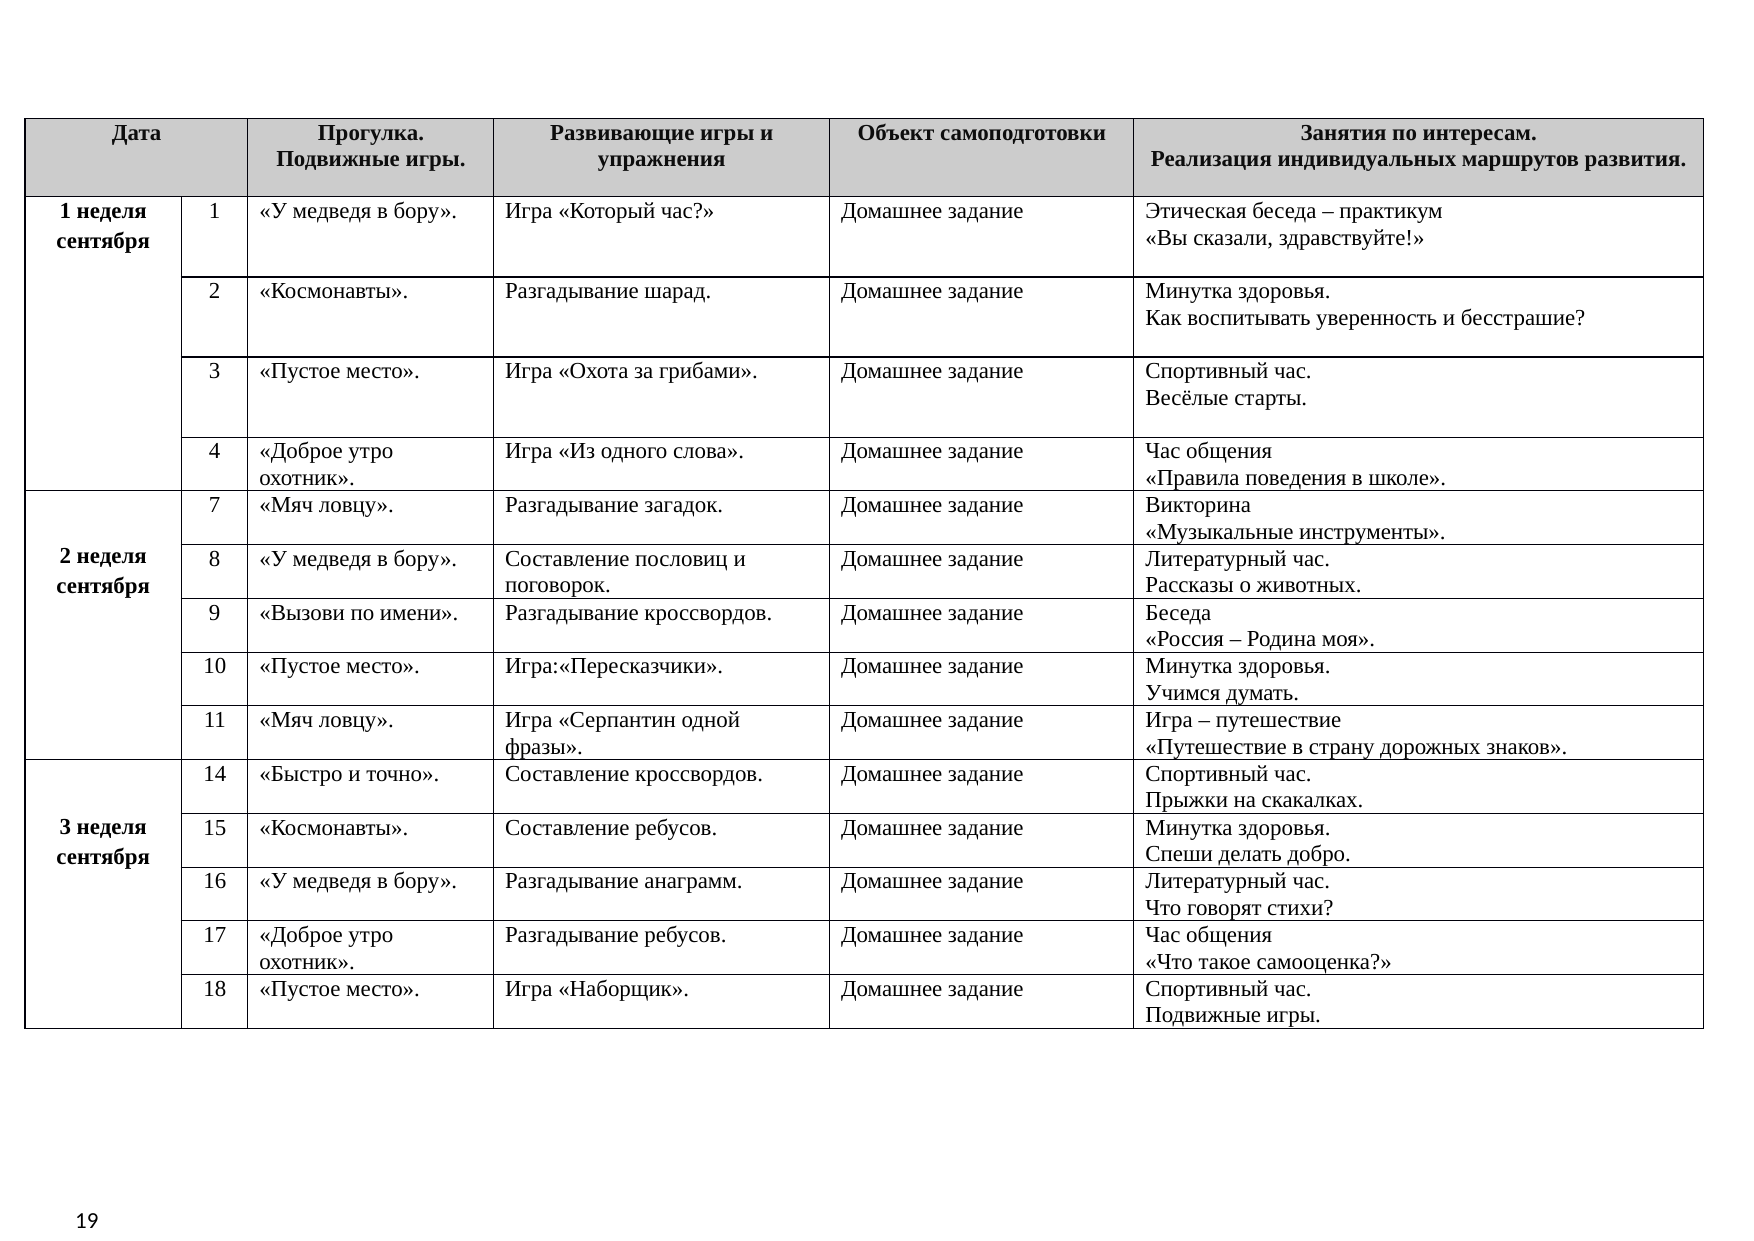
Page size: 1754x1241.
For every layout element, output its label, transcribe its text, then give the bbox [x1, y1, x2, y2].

table_cell 17 [182, 921, 247, 974]
table_cell 1 [182, 197, 247, 276]
table_cell 14 [182, 760, 247, 813]
table_cell Беседа «Россия – Родина моя». [1134, 599, 1703, 652]
table_cell Разгадывание анаграмм. [494, 868, 829, 920]
table_cell Составление пословиц и поговорок. [494, 545, 829, 598]
table_cell Минутка здоровья. Учимся думать. [1134, 653, 1703, 705]
table_cell Домашнее задание [830, 921, 1133, 974]
table_cell «У медведя в бору». [248, 545, 493, 598]
table_cell 7 [182, 491, 247, 544]
table_cell Домашнее задание [830, 868, 1133, 920]
table_cell «Вызови по имени». [248, 599, 493, 652]
table_cell Спортивный час. Прыжки на скакалках. [1134, 760, 1703, 813]
table_cell Минутка здоровья. Спеши делать добро. [1134, 814, 1703, 867]
table_cell 18 [182, 975, 247, 1028]
table_cell Домашнее задание [830, 653, 1133, 705]
table_cell «Космонавты». [248, 278, 493, 356]
table_cell Игра «Который час?» [494, 197, 829, 276]
table_cell «Мяч ловцу». [248, 491, 493, 544]
table_cell «Мяч ловцу». [248, 706, 493, 759]
table_cell 11 [182, 706, 247, 759]
table_cell Домашнее задание [830, 706, 1133, 759]
table_cell Спортивный час. Подвижные игры. [1134, 975, 1703, 1028]
table_cell 1 неделя сентября [26, 197, 181, 490]
table_cell Домашнее задание [830, 491, 1133, 544]
table_cell 8 [182, 545, 247, 598]
table_cell Домашнее задание [830, 358, 1133, 437]
table_cell «У медведя в бору». [248, 868, 493, 920]
table_cell 3 [182, 358, 247, 437]
table_cell Составление кроссвордов. [494, 760, 829, 813]
table_cell 15 [182, 814, 247, 867]
table_cell Разгадывание шарад. [494, 278, 829, 356]
table_cell Игра – путешествие «Путешествие в страну дорожных знаков». [1134, 706, 1703, 759]
table_cell «Быстро и точно». [248, 760, 493, 813]
table_cell 16 [182, 868, 247, 920]
table_cell 9 [182, 599, 247, 652]
table_cell 10 [182, 653, 247, 705]
table_cell 2 [182, 278, 247, 356]
table_cell Спортивный час. Весёлые старты. [1134, 358, 1703, 437]
table_cell Минутка здоровья. Как воспитывать уверенность и бесстрашие? [1134, 278, 1703, 356]
table_cell «Пустое место». [248, 975, 493, 1028]
table_cell Игра «Серпантин одной фразы». [494, 706, 829, 759]
table_header Развивающие игры и упражнения [494, 119, 829, 196]
table_cell 2 неделя сентября [26, 491, 181, 759]
table_cell «Доброе утро охотник». [248, 921, 493, 974]
table_cell Домашнее задание [830, 760, 1133, 813]
table_cell Игра «Из одного слова». [494, 438, 829, 490]
table_cell Час общения «Что такое самооценка?» [1134, 921, 1703, 974]
table_cell Литературный час. Рассказы о животных. [1134, 545, 1703, 598]
table_cell Домашнее задание [830, 197, 1133, 276]
table_cell Разгадывание ребусов. [494, 921, 829, 974]
table_cell Литературный час. Что говорят стихи? [1134, 868, 1703, 920]
table_cell 4 [182, 438, 247, 490]
table_header Занятия по интересам. Реализация индивидуальных маршрутов развития. [1134, 119, 1703, 196]
table_cell Домашнее задание [830, 814, 1133, 867]
table_cell Этическая беседа – практикум «Вы сказали, здравствуйте!» [1134, 197, 1703, 276]
table_cell Домашнее задание [830, 545, 1133, 598]
table_cell Домашнее задание [830, 438, 1133, 490]
table_cell «Космонавты». [248, 814, 493, 867]
table_cell «Пустое место». [248, 653, 493, 705]
table_cell «Доброе утро охотник». [248, 438, 493, 490]
table_cell Игра:«Пересказчики». [494, 653, 829, 705]
table_cell Домашнее задание [830, 278, 1133, 356]
table_cell «У медведя в бору». [248, 197, 493, 276]
table_header Дата [26, 119, 247, 196]
table_cell Домашнее задание [830, 599, 1133, 652]
table_cell Викторина «Музыкальные инструменты». [1134, 491, 1703, 544]
table_cell Игра «Наборщик». [494, 975, 829, 1028]
table_header Объект самоподготовки [830, 119, 1133, 196]
table_header Прогулка. Подвижные игры. [248, 119, 493, 196]
table_cell Составление ребусов. [494, 814, 829, 867]
table_cell Домашнее задание [830, 975, 1133, 1028]
table_cell Час общения «Правила поведения в школе». [1134, 438, 1703, 490]
table_cell 3 неделя сентября [26, 760, 181, 1028]
table_cell Разгадывание кроссвордов. [494, 599, 829, 652]
table_cell Разгадывание загадок. [494, 491, 829, 544]
table_cell Игра «Охота за грибами». [494, 358, 829, 437]
table_cell «Пустое место». [248, 358, 493, 437]
